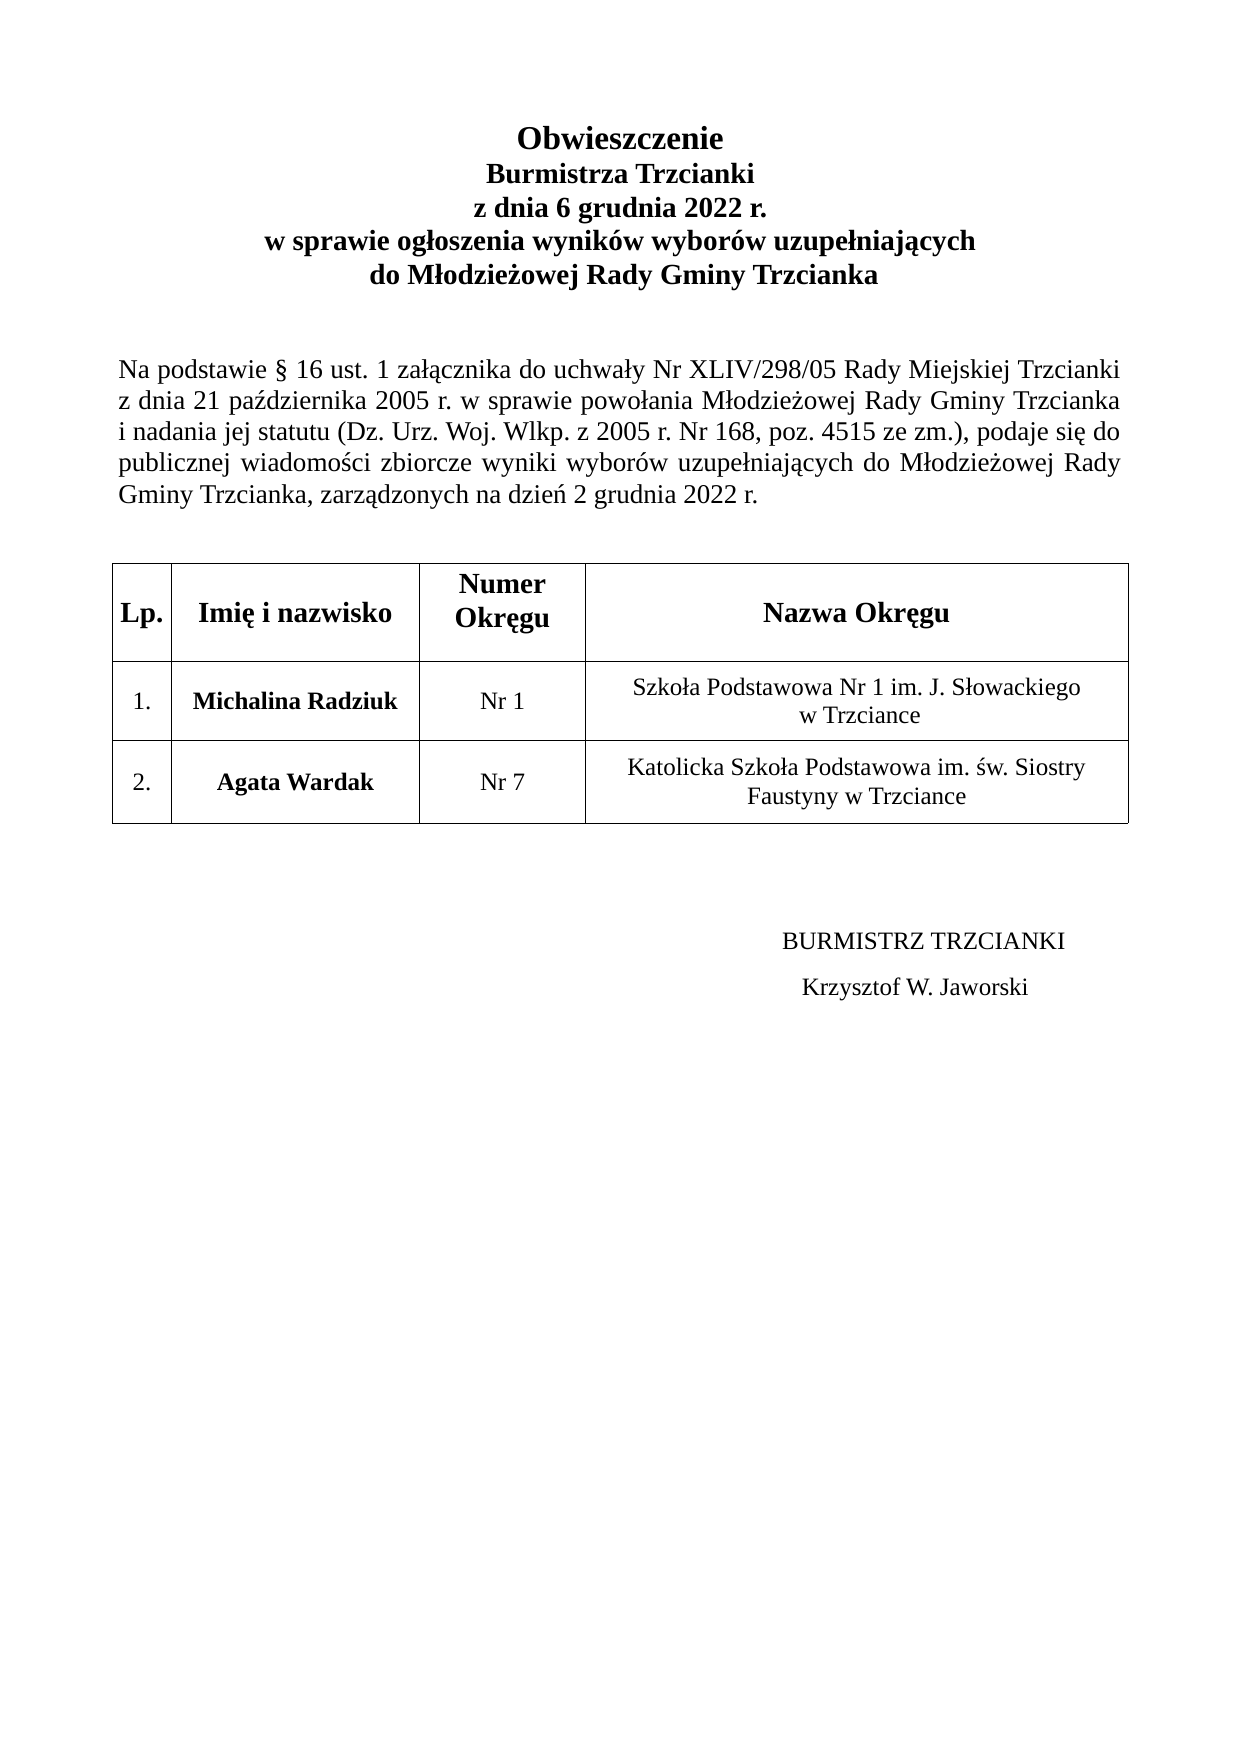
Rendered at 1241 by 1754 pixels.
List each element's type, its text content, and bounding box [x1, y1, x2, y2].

table_cell Katolicka Szkoła Podstawowa im. św. Siostry Faustyny w Trzciance [586, 741, 1128, 822]
text Obwieszczenie Burmistrza Trzcianki [118, 118, 1122, 190]
table_cell Szkoła Podstawowa Nr 1 im. J. Słowackiego w Trzciance [586, 662, 1128, 739]
table_header Nazwa Okręgu [586, 564, 1128, 661]
text BURMISTRZ TRZCIANKI [118, 926, 1122, 955]
table_cell 2. [113, 741, 171, 822]
table_cell 1. [113, 662, 171, 739]
table_header Lp. [113, 564, 171, 661]
table_cell Michalina Radziuk [172, 662, 419, 739]
table_cell Nr 1 [420, 662, 585, 739]
table_header Imię i nazwisko [172, 564, 419, 661]
table_cell Agata Wardak [172, 741, 419, 822]
text z dnia 6 grudnia 2022 r. w sprawie ogłoszenia wyników wyborów uzupełniających do Młodzieżowej Rady Gminy Trzcianka [118, 190, 1122, 291]
text Krzysztof W. Jaworski [634, 972, 1122, 1000]
table_cell Nr 7 [420, 741, 585, 822]
text Na podstawie § 16 ust. 1 załącznika do uchwały Nr XLIV/298/05 Rady Miejskiej Trzcianki z dnia 21 października 2005 r. w sprawie powołania Młodzieżowej Rady Gminy Trzcianka i nadania jej statutu (Dz. Urz. Woj. Wlkp. z 2005 r. Nr 168, poz. 4515 ze zm.), podaje się do publicznej wiadomości zbiorcze wyniki wyborów uzupełniających do Młodzieżowej Rady Gminy Trzcianka, zarządzonych na dzień 2 grudnia 2022 r. [118, 353, 1122, 509]
table_header Numer Okręgu [420, 564, 585, 661]
